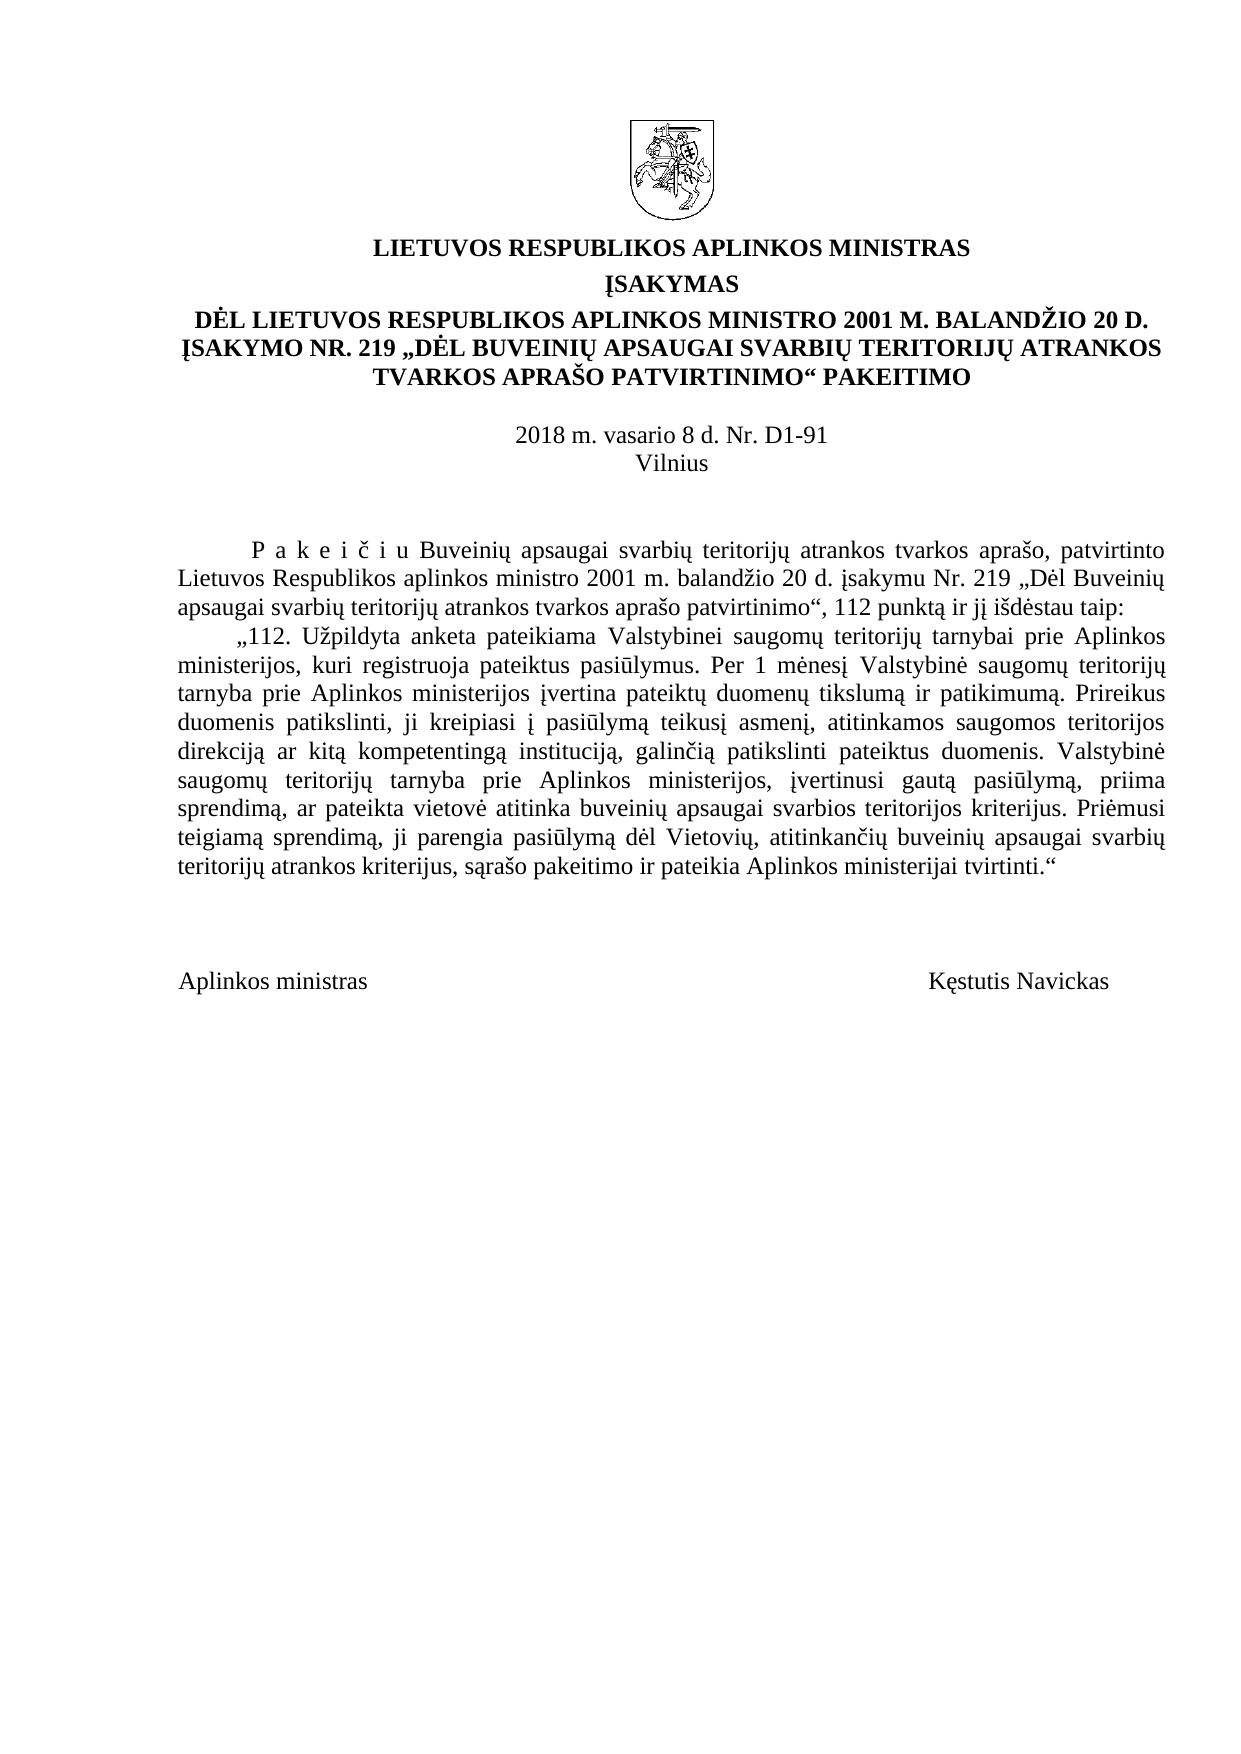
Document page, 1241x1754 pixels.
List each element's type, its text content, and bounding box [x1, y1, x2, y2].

text ĮSAKYMAS [177, 269, 1166, 297]
text Aplinkos ministras Kęstutis Navickas [178, 966, 1163, 995]
text „112. Užpildyta anketa pateikiama Valstybinei saugomų teritorijų tarnybai prie Aplinkos ministerijos, kuri registruoja pateiktus pasiūlymus. Per 1 mėnesį Valstybinė saugomų teritorijų tarnyba prie Aplinkos ministerijos įvertina pateiktų duomenų tikslumą ir patikimumą. Prireikus duomenis patikslinti, ji kreipiasi į pasiūlymą teikusį asmenį, atitinkamos saugomos teritorijos direkciją ar kitą kompetentingą instituciją, galinčią patikslinti pateiktus duomenis. Valstybinė saugomų teritorijų tarnyba prie Aplinkos ministerijos, įvertinusi gautą pasiūlymą, priima sprendimą, ar pateikta vietovė atitinka buveinių apsaugai svarbios teritorijos kriterijus. Priėmusi teigiamą sprendimą, ji parengia pasiūlymą dėl Vietovių, atitinkančių buveinių apsaugai svarbių teritorijų atrankos kriterijus, sąrašo pakeitimo ir pateikia Aplinkos ministerijai tvirtinti.“ [177, 621, 1166, 880]
text DĖL LIETUVOS RESPUBLIKOS APLINKOS MINISTRO 2001 M. BALANDŽIO 20 D. ĮSAKYMO NR. 219 „DĖL BUVEINIŲ APSAUGAI SVARBIŲ TERITORIJŲ ATRANKOS TVARKOS APRAŠO PATVIRTINIMO“ PAKEITIMO [177, 305, 1166, 391]
text 2018 m. vasario 8 d. Nr. D1-91 [177, 420, 1166, 448]
text LIETUVOS RESPUBLIKOS APLINKOS MINISTRAS [177, 233, 1166, 261]
text Vilnius [177, 448, 1166, 506]
text P a k e i č i u Buveinių apsaugai svarbių teritorijų atrankos tvarkos aprašo, patvirtinto Lietuvos Respublikos aplinkos ministro 2001 m. balandžio 20 d. įsakymu Nr. 219 „Dėl Buveinių apsaugai svarbių teritorijų atrankos tvarkos aprašo patvirtinimo“, 112 punktą ir jį išdėstau taip: [177, 535, 1166, 621]
